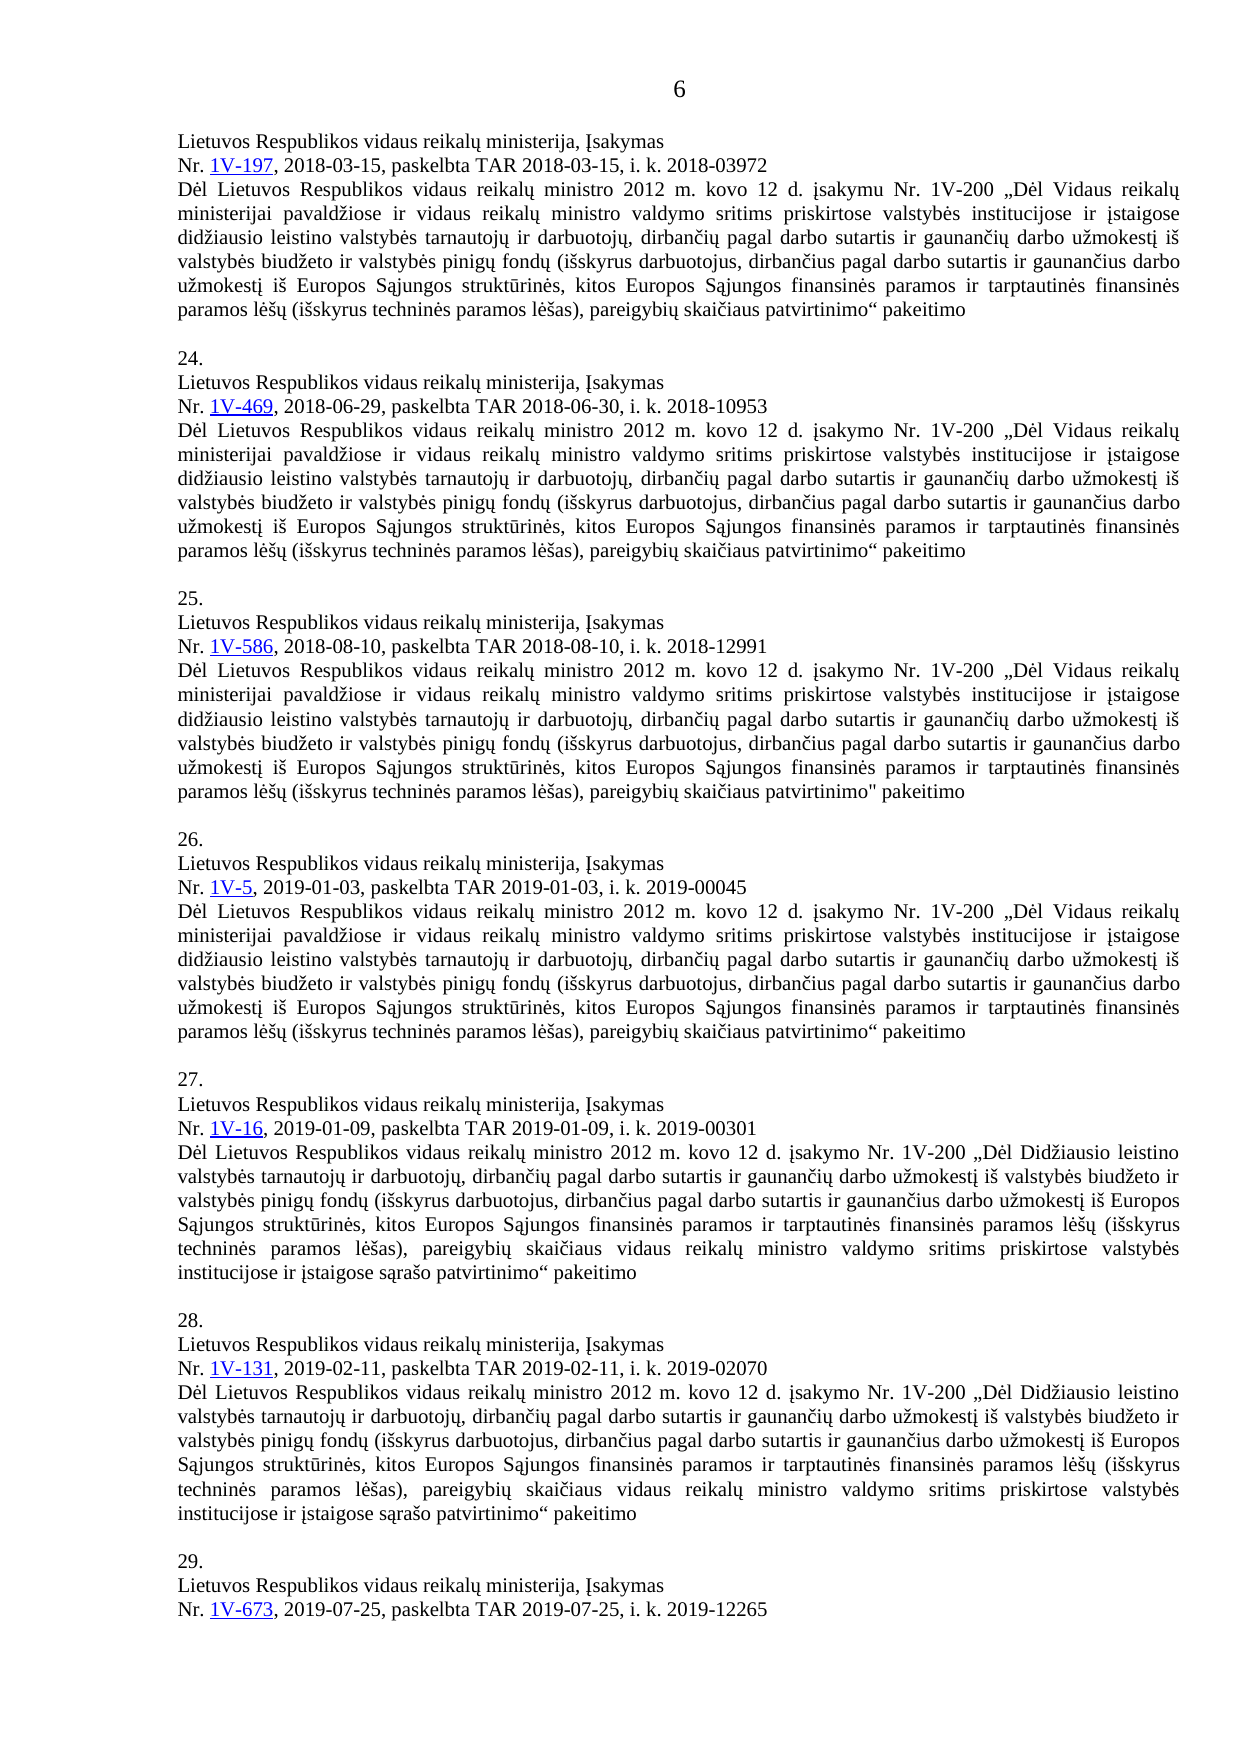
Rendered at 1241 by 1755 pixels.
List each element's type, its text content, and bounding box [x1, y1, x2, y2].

text 27. [177, 1067, 1181, 1091]
text Dėl Lietuvos Respublikos vidaus reikalų ministro 2012 m. kovo 12 d. įsakymu Nr. 1V-200 „Dėl Vidaus reikalų ministerijai pavaldžiose ir vidaus reikalų ministro valdymo sritims priskirtose valstybės institucijose ir įstaigose didžiausio leistino valstybės tarnautojų ir darbuotojų, dirbančių pagal darbo sutartis ir gaunančių darbo užmokestį iš valstybės biudžeto ir valstybės pinigų fondų (išskyrus darbuotojus, dirbančius pagal darbo sutartis ir gaunančius darbo užmokestį iš Europos Sąjungos struktūrinės, kitos Europos Sąjungos finansinės paramos ir tarptautinės finansinės paramos lėšų (išskyrus techninės paramos lėšas), pareigybių skaičiaus patvirtinimo“ pakeitimo [177, 177, 1181, 321]
text 29. [177, 1549, 1181, 1573]
text Dėl Lietuvos Respublikos vidaus reikalų ministro 2012 m. kovo 12 d. įsakymo Nr. 1V-200 „Dėl Vidaus reikalų ministerijai pavaldžiose ir vidaus reikalų ministro valdymo sritims priskirtose valstybės institucijose ir įstaigose didžiausio leistino valstybės tarnautojų ir darbuotojų, dirbančių pagal darbo sutartis ir gaunančių darbo užmokestį iš valstybės biudžeto ir valstybės pinigų fondų (išskyrus darbuotojus, dirbančius pagal darbo sutartis ir gaunančius darbo užmokestį iš Europos Sąjungos struktūrinės, kitos Europos Sąjungos finansinės paramos ir tarptautinės finansinės paramos lėšų (išskyrus techninės paramos lėšas), pareigybių skaičiaus patvirtinimo“ pakeitimo [177, 418, 1181, 562]
text 25. [177, 586, 1181, 610]
text Lietuvos Respublikos vidaus reikalų ministerija, Įsakymas [177, 610, 1181, 634]
text 26. [177, 827, 1181, 851]
text Nr. 1V-131, 2019-02-11, paskelbta TAR 2019-02-11, i. k. 2019-02070 [177, 1356, 1181, 1380]
text Nr. 1V-673, 2019-07-25, paskelbta TAR 2019-07-25, i. k. 2019-12265 [177, 1597, 1181, 1621]
text Dėl Lietuvos Respublikos vidaus reikalų ministro 2012 m. kovo 12 d. įsakymo Nr. 1V-200 „Dėl Didžiausio leistino valstybės tarnautojų ir darbuotojų, dirbančių pagal darbo sutartis ir gaunančių darbo užmokestį iš valstybės biudžeto ir valstybės pinigų fondų (išskyrus darbuotojus, dirbančius pagal darbo sutartis ir gaunančius darbo užmokestį iš Europos Sąjungos struktūrinės, kitos Europos Sąjungos finansinės paramos ir tarptautinės finansinės paramos lėšų (išskyrus techninės paramos lėšas), pareigybių skaičiaus vidaus reikalų ministro valdymo sritims priskirtose valstybės institucijose ir įstaigose sąrašo patvirtinimo“ pakeitimo [177, 1380, 1181, 1524]
text 24. [177, 346, 1181, 369]
text Lietuvos Respublikos vidaus reikalų ministerija, Įsakymas [177, 1332, 1181, 1356]
text Lietuvos Respublikos vidaus reikalų ministerija, Įsakymas [177, 1091, 1181, 1116]
text Dėl Lietuvos Respublikos vidaus reikalų ministro 2012 m. kovo 12 d. įsakymo Nr. 1V-200 „Dėl Vidaus reikalų ministerijai pavaldžiose ir vidaus reikalų ministro valdymo sritims priskirtose valstybės institucijose ir įstaigose didžiausio leistino valstybės tarnautojų ir darbuotojų, dirbančių pagal darbo sutartis ir gaunančių darbo užmokestį iš valstybės biudžeto ir valstybės pinigų fondų (išskyrus darbuotojus, dirbančius pagal darbo sutartis ir gaunančius darbo užmokestį iš Europos Sąjungos struktūrinės, kitos Europos Sąjungos finansinės paramos ir tarptautinės finansinės paramos lėšų (išskyrus techninės paramos lėšas), pareigybių skaičiaus patvirtinimo" pakeitimo [177, 658, 1181, 803]
text 28. [177, 1308, 1181, 1332]
text Dėl Lietuvos Respublikos vidaus reikalų ministro 2012 m. kovo 12 d. įsakymo Nr. 1V-200 „Dėl Didžiausio leistino valstybės tarnautojų ir darbuotojų, dirbančių pagal darbo sutartis ir gaunančių darbo užmokestį iš valstybės biudžeto ir valstybės pinigų fondų (išskyrus darbuotojus, dirbančius pagal darbo sutartis ir gaunančius darbo užmokestį iš Europos Sąjungos struktūrinės, kitos Europos Sąjungos finansinės paramos ir tarptautinės finansinės paramos lėšų (išskyrus techninės paramos lėšas), pareigybių skaičiaus vidaus reikalų ministro valdymo sritims priskirtose valstybės institucijose ir įstaigose sąrašo patvirtinimo“ pakeitimo [177, 1139, 1181, 1284]
text Nr. 1V-197, 2018-03-15, paskelbta TAR 2018-03-15, i. k. 2018-03972 [177, 153, 1181, 177]
text Nr. 1V-16, 2019-01-09, paskelbta TAR 2019-01-09, i. k. 2019-00301 [177, 1116, 1181, 1139]
text Nr. 1V-469, 2018-06-29, paskelbta TAR 2018-06-30, i. k. 2018-10953 [177, 394, 1181, 418]
text Nr. 1V-586, 2018-08-10, paskelbta TAR 2018-08-10, i. k. 2018-12991 [177, 634, 1181, 658]
text Lietuvos Respublikos vidaus reikalų ministerija, Įsakymas [177, 369, 1181, 394]
text Lietuvos Respublikos vidaus reikalų ministerija, Įsakymas [177, 129, 1181, 153]
text Nr. 1V-5, 2019-01-03, paskelbta TAR 2019-01-03, i. k. 2019-00045 [177, 875, 1181, 899]
text Lietuvos Respublikos vidaus reikalų ministerija, Įsakymas [177, 1573, 1181, 1597]
text Lietuvos Respublikos vidaus reikalų ministerija, Įsakymas [177, 851, 1181, 875]
text Dėl Lietuvos Respublikos vidaus reikalų ministro 2012 m. kovo 12 d. įsakymo Nr. 1V-200 „Dėl Vidaus reikalų ministerijai pavaldžiose ir vidaus reikalų ministro valdymo sritims priskirtose valstybės institucijose ir įstaigose didžiausio leistino valstybės tarnautojų ir darbuotojų, dirbančių pagal darbo sutartis ir gaunančių darbo užmokestį iš valstybės biudžeto ir valstybės pinigų fondų (išskyrus darbuotojus, dirbančius pagal darbo sutartis ir gaunančius darbo užmokestį iš Europos Sąjungos struktūrinės, kitos Europos Sąjungos finansinės paramos ir tarptautinės finansinės paramos lėšų (išskyrus techninės paramos lėšas), pareigybių skaičiaus patvirtinimo“ pakeitimo [177, 899, 1181, 1043]
